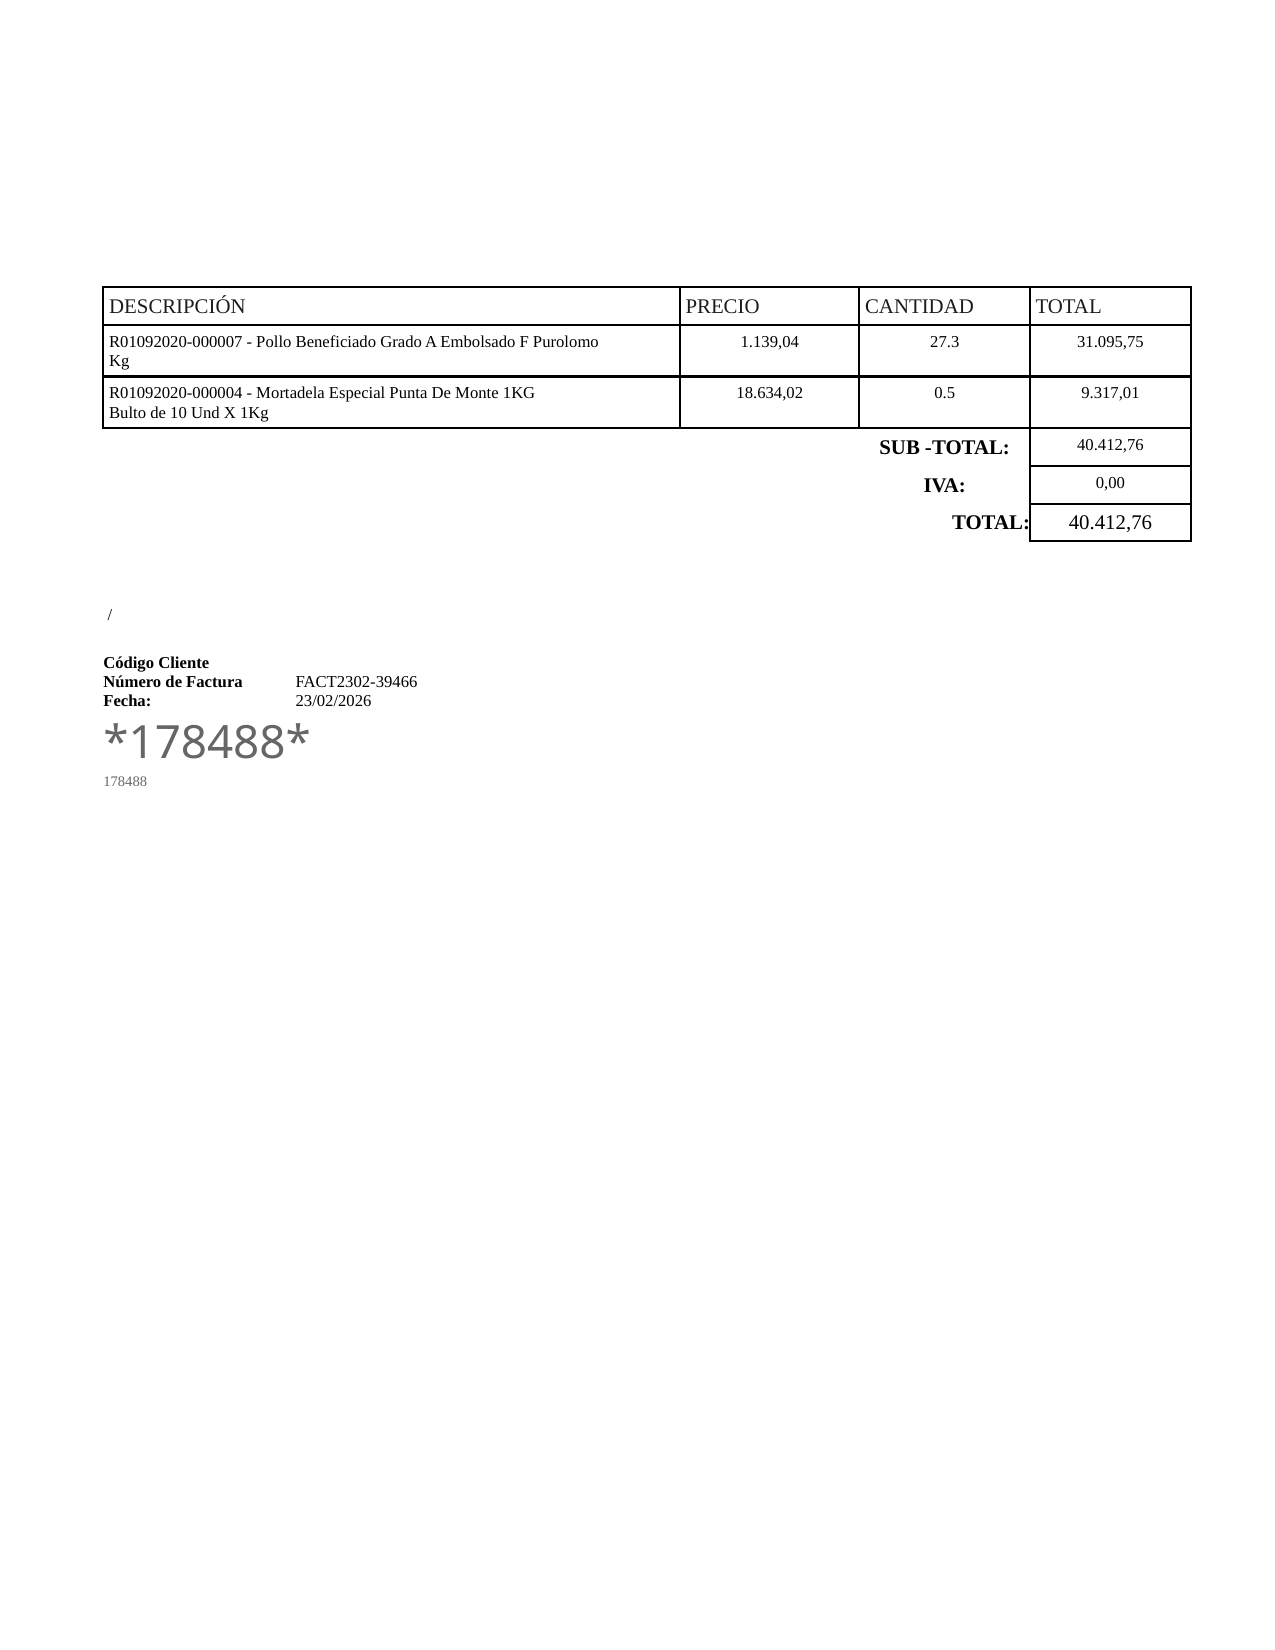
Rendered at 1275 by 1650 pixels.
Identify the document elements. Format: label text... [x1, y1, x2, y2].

table_cell TOTAL: [859, 503, 1029, 540]
table_cell IVA: [859, 465, 1029, 502]
table_cell [103, 429, 859, 540]
table_cell 18.634,02 [681, 378, 858, 427]
table_cell 31.095,75 [1031, 326, 1190, 375]
table_cell 1.139,04 [681, 326, 858, 375]
table_cell 23/02/2026 [295, 691, 517, 710]
table_cell FACT2302-39466 [295, 672, 517, 691]
table_cell R01092020-000004 - Mortadela Especial Punta De Monte 1KG Bulto de 10 Und X 1Kg [104, 378, 679, 427]
table_cell R01092020-000007 - Pollo Beneficiado Grado A Embolsado F Purolomo Kg [104, 326, 679, 375]
table_cell SUB -TOTAL: [859, 429, 1029, 465]
table_cell 0,00 [1031, 467, 1190, 502]
table_cell Número de Factura [103, 672, 295, 691]
table_header [103, 542, 858, 566]
table_header Código Cliente [103, 653, 295, 672]
table_cell 9.317,01 [1031, 378, 1190, 427]
table_header PRECIO [681, 288, 858, 323]
table_cell / [103, 605, 858, 624]
table_cell 40.412,76 [1031, 429, 1190, 465]
table_cell Fecha: [103, 691, 295, 710]
table_cell [103, 585, 858, 604]
table_cell [103, 566, 858, 585]
text 178488 [103, 772, 1137, 789]
table_header TOTAL [1031, 288, 1190, 323]
table_header CANTIDAD [860, 288, 1029, 323]
table_cell 40.412,76 [1031, 505, 1190, 540]
table_cell 0.5 [860, 378, 1029, 427]
table_header DESCRIPCIÓN [104, 288, 679, 323]
text *178488* [103, 710, 1137, 772]
table_cell 27.3 [860, 326, 1029, 375]
table_header [295, 653, 517, 672]
